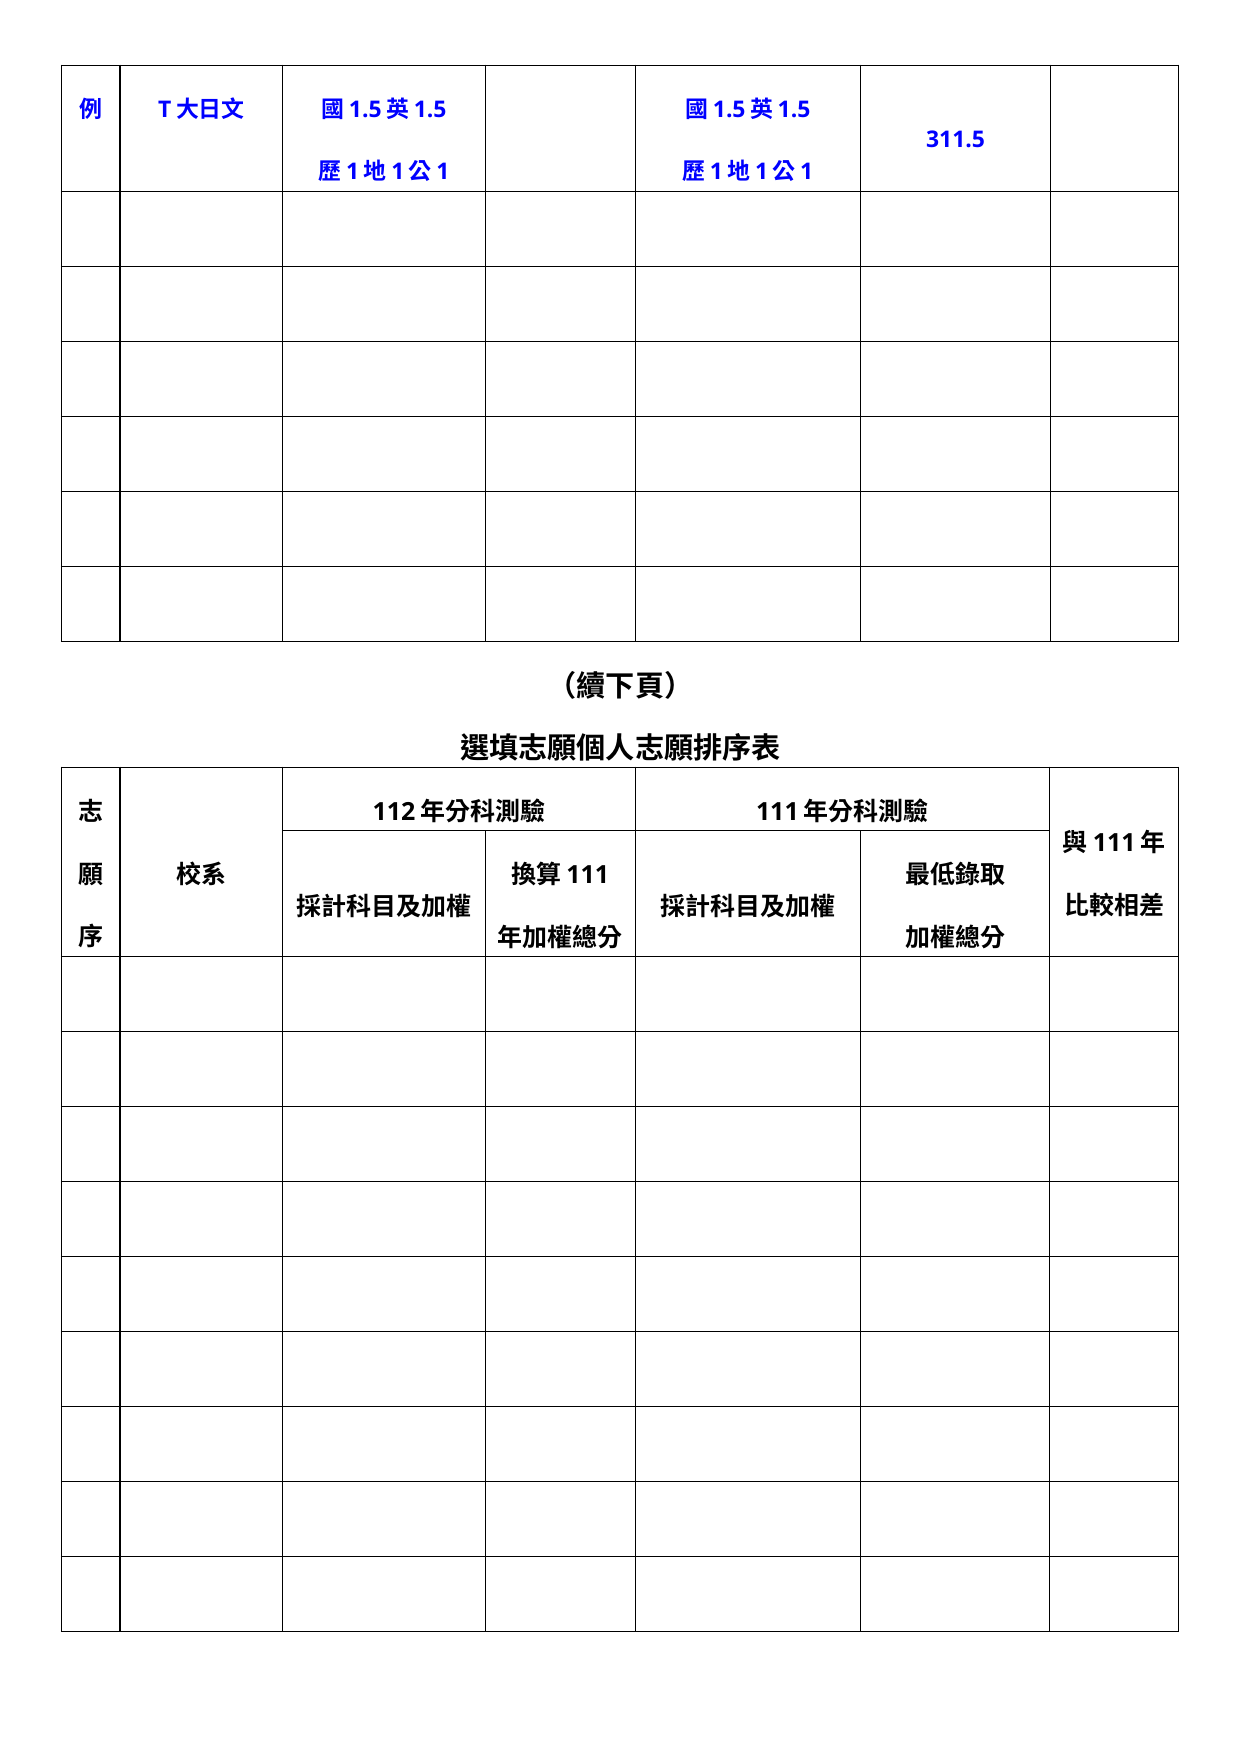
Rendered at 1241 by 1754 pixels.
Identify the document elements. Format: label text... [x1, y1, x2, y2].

table_cell [62, 492, 119, 566]
table_cell [861, 1257, 1049, 1331]
table_cell [486, 567, 635, 641]
table_cell [62, 417, 119, 491]
table_cell [636, 957, 860, 1031]
table_header 111年分科測驗 [636, 768, 1049, 830]
table_cell [62, 1482, 119, 1556]
table_cell [486, 1557, 635, 1631]
table_cell [283, 192, 485, 266]
table_cell [861, 1407, 1049, 1481]
table_cell [121, 1557, 282, 1631]
table_cell [486, 1107, 635, 1181]
table_cell [121, 492, 282, 566]
table_cell [636, 267, 860, 341]
table_cell [62, 957, 119, 1031]
table_cell 國1.5英1.5 歷1地1公1 [636, 66, 860, 191]
table_cell [486, 1257, 635, 1331]
table_cell [62, 1032, 119, 1106]
table_cell [121, 1032, 282, 1106]
table_cell [861, 1557, 1049, 1631]
table_cell [283, 1482, 485, 1556]
table_cell [62, 1407, 119, 1481]
table_cell [121, 192, 282, 266]
table_cell [861, 342, 1050, 416]
table_cell [1050, 1332, 1178, 1406]
table_cell T大日文 [121, 66, 282, 191]
text （續下頁） [59, 642, 1181, 704]
table_cell [1050, 1182, 1178, 1256]
table_cell [121, 1107, 282, 1181]
table_cell [1050, 1557, 1178, 1631]
table_cell [486, 1182, 635, 1256]
table_cell [861, 1032, 1049, 1106]
table_cell 311.5 [861, 66, 1050, 191]
table_cell [1050, 957, 1178, 1031]
table_cell [121, 1407, 282, 1481]
table_cell [62, 1557, 119, 1631]
table_cell [486, 342, 635, 416]
table_cell [121, 1482, 282, 1556]
table_cell [861, 1107, 1049, 1181]
table_cell [636, 492, 860, 566]
table_cell [636, 417, 860, 491]
table_header 112年分科測驗 [283, 768, 635, 830]
table_cell [283, 1332, 485, 1406]
table_cell [283, 1557, 485, 1631]
table_cell [636, 567, 860, 641]
table_cell [283, 567, 485, 641]
table_cell [486, 1407, 635, 1481]
table_cell [121, 1332, 282, 1406]
table_cell [1051, 492, 1178, 566]
table_cell 國1.5英1.5 歷1地1公1 [283, 66, 485, 191]
table_cell [486, 66, 635, 191]
table_cell [1050, 1107, 1178, 1181]
table_cell [283, 1032, 485, 1106]
table_cell [283, 957, 485, 1031]
table_cell [636, 1032, 860, 1106]
table_cell [486, 1482, 635, 1556]
table_cell [1051, 342, 1178, 416]
table_cell [636, 1482, 860, 1556]
table_cell [283, 267, 485, 341]
table_cell [861, 957, 1049, 1031]
table_cell [861, 267, 1050, 341]
table_cell [486, 957, 635, 1031]
table_cell [121, 1182, 282, 1256]
table_cell [1051, 192, 1178, 266]
text 選填志願個人志願排序表 [59, 704, 1181, 767]
table_cell [121, 1257, 282, 1331]
table_cell [486, 192, 635, 266]
table_cell [486, 1332, 635, 1406]
table_cell [62, 342, 119, 416]
table_cell [283, 342, 485, 416]
table_cell [62, 567, 119, 641]
table_cell [1050, 1257, 1178, 1331]
table_cell [283, 417, 485, 491]
table_cell [861, 417, 1050, 491]
table_cell [636, 1557, 860, 1631]
table_cell [636, 1182, 860, 1256]
table_cell [283, 1107, 485, 1181]
table_cell [636, 1332, 860, 1406]
table_header 志 願 序 [62, 768, 119, 956]
table_cell [1051, 567, 1178, 641]
table_cell [486, 492, 635, 566]
table_cell 採計科目及加權 [636, 831, 860, 956]
table_cell [121, 342, 282, 416]
table_cell [121, 417, 282, 491]
table_cell [121, 957, 282, 1031]
table_cell [62, 1107, 119, 1181]
table_cell 採計科目及加權 [283, 831, 485, 956]
table_cell [636, 1257, 860, 1331]
table_cell [636, 192, 860, 266]
table_cell 換算111年加權總分 [486, 831, 635, 956]
table_cell [121, 567, 282, 641]
table_cell [636, 1407, 860, 1481]
table_cell [1050, 1407, 1178, 1481]
table_cell [861, 1182, 1049, 1256]
table_cell [121, 267, 282, 341]
table_cell [861, 492, 1050, 566]
table_cell 例 [62, 66, 119, 191]
table_cell [636, 1107, 860, 1181]
table_cell [1051, 267, 1178, 341]
table_cell [861, 567, 1050, 641]
table_cell [1050, 1482, 1178, 1556]
table_cell [861, 1332, 1049, 1406]
table_cell [486, 267, 635, 341]
table_cell [62, 1332, 119, 1406]
table_cell [861, 192, 1050, 266]
table_cell 最低錄取 加權總分 [861, 831, 1049, 956]
table_cell [62, 192, 119, 266]
table_cell [62, 1257, 119, 1331]
table_cell [1051, 417, 1178, 491]
table_cell [283, 492, 485, 566]
table_cell [62, 267, 119, 341]
table_cell [1050, 1032, 1178, 1106]
table_cell [486, 1032, 635, 1106]
table_cell [62, 1182, 119, 1256]
table_cell [283, 1407, 485, 1481]
table_header 與111年比較相差 [1050, 768, 1178, 956]
table_cell [486, 417, 635, 491]
table_cell [861, 1482, 1049, 1556]
table_cell [636, 342, 860, 416]
table_cell [1051, 66, 1178, 191]
table_cell [283, 1257, 485, 1331]
table_header 校系 [121, 768, 282, 956]
table_cell [283, 1182, 485, 1256]
